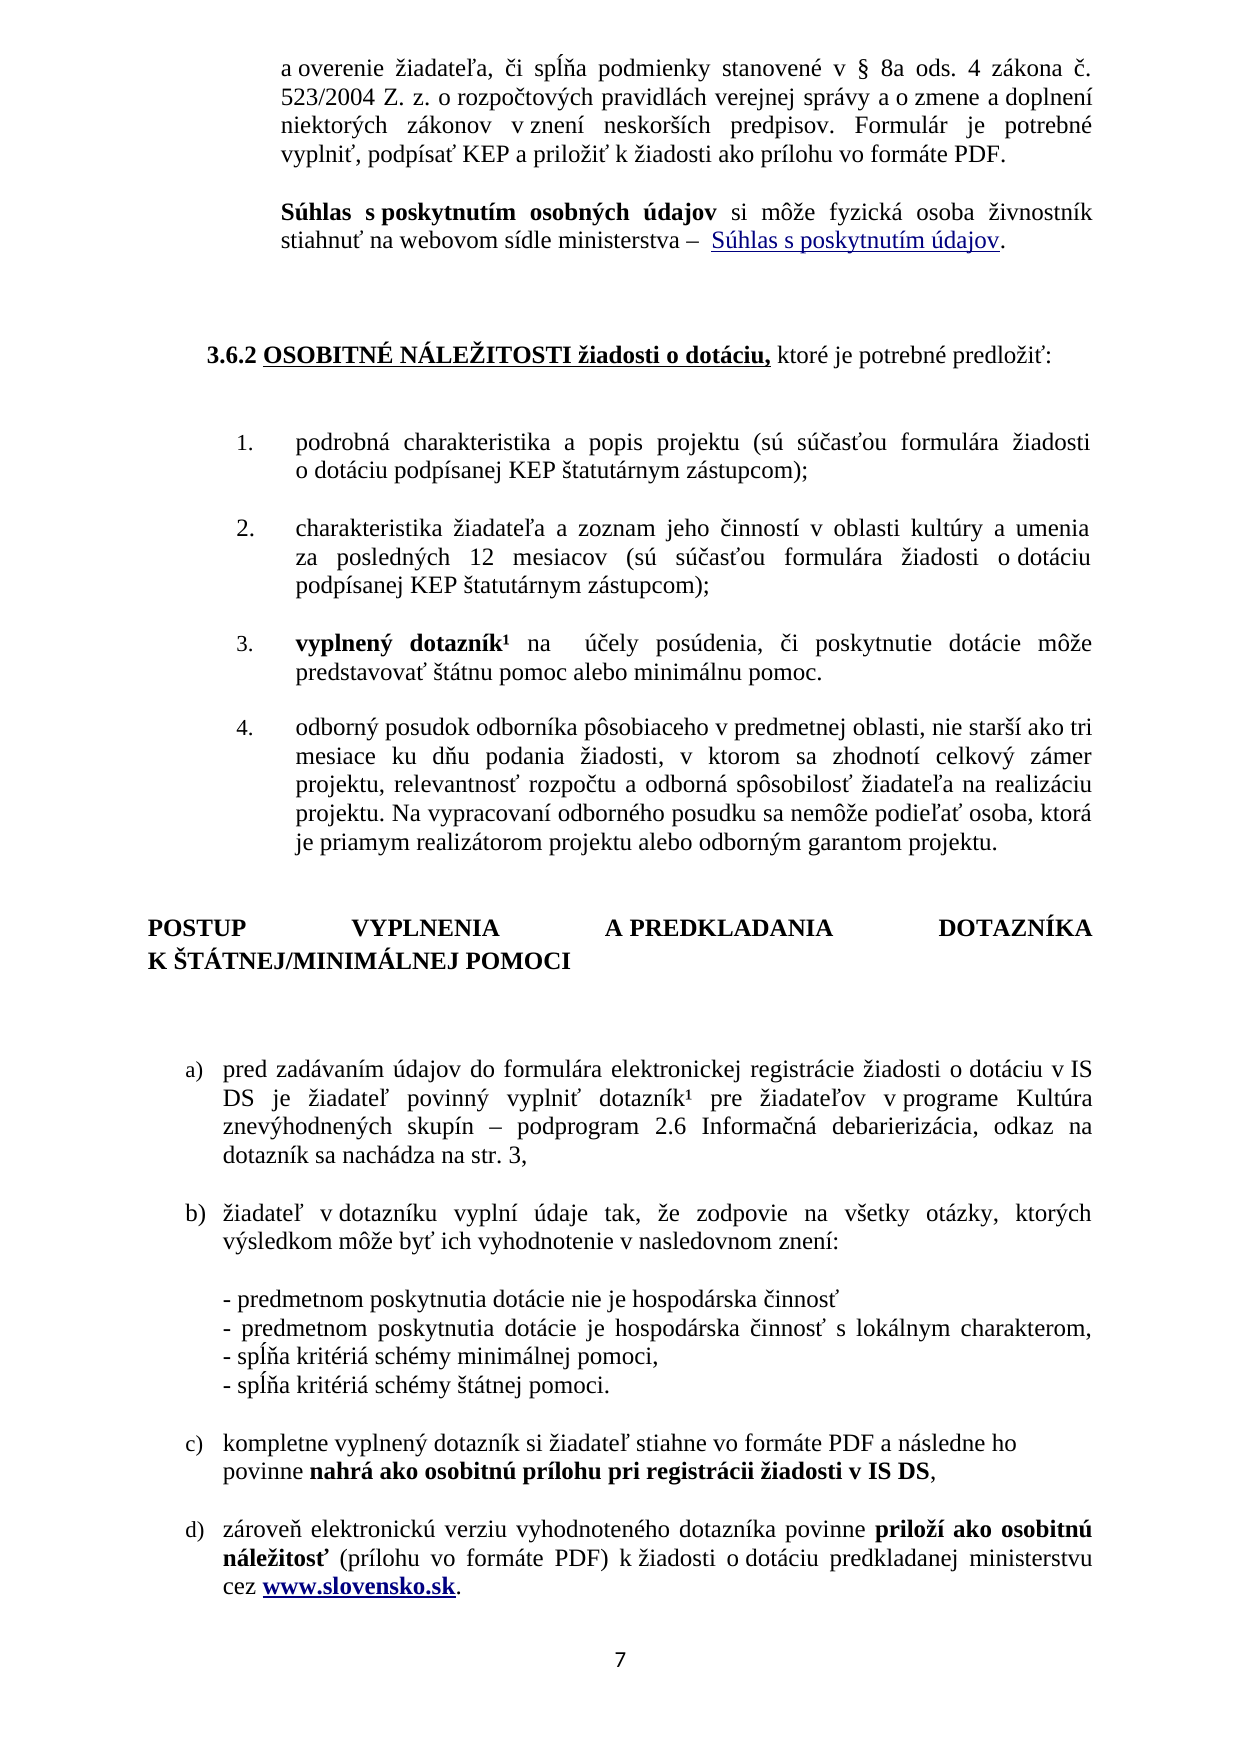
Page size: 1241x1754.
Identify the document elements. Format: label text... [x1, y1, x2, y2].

list a overenie žiadateľa, či spĺňa podmienky stanovené v § 8a ods. 4 zákona č. 523/2004 Z. z. o rozpočtových pravidlách verejnej správy a o zmene a doplnení niektorých zákonov v znení neskorších predpisov. Formulár je potrebné vyplniť, podpísať KEP a priložiť k žiadosti ako prílohu vo formáte PDF. [236, 53, 1093, 168]
list vyplnený dotazník¹ na účely posúdenia, či poskytnutie dotácie môže predstavovať štátnu pomoc alebo minimálnu pomoc. [236, 628, 1093, 686]
list žiadateľ v dotazníku vyplní údaje tak, že zodpovie na všetky otázky, ktorých výsledkom môže byť ich vyhodnotenie v nasledovnom znení: [185, 1198, 1093, 1255]
text Súhlas s poskytnutím osobných údajov si môže fyzická osoba živnostník stiahnuť na webovom sídle ministerstva – Súhlas s poskytnutím údajov. [281, 197, 1093, 254]
list pred zadávaním údajov do formulára elektronickej registrácie žiadosti o dotáciu v IS DS je žiadateľ povinný vyplniť dotazník¹ pre žiadateľov v programe Kultúra znevýhodnených skupín – podprogram 2.6 Informačná debarierizácia, odkaz na dotazník sa nachádza na str. 3, [185, 1054, 1093, 1169]
text - spĺňa kritériá schémy štátnej pomoci. [223, 1370, 1093, 1399]
list odborný posudok odborníka pôsobiaceho v predmetnej oblasti, nie starší ako tri mesiace ku dňu podania žiadosti, v ktorom sa zhodnotí celkový zámer projektu, relevantnosť rozpočtu a odborná spôsobilosť žiadateľa na realizáciu projektu. Na vypracovaní odborného posudku sa nemôže podieľať osoba, ktorá je priamym realizátorom projektu alebo odborným garantom projektu. [236, 712, 1093, 856]
text 3.6.2 OSOBITNÉ NÁLEŽITOSTI žiadosti o dotáciu, ktoré je potrebné predložiť: [207, 341, 1093, 369]
text POSTUP VYPLNENIA A PREDKLADANIA DOTAZNÍKA K ŠTÁTNEJ/MINIMÁLNEJ POMOCI [148, 913, 1093, 975]
list charakteristika žiadateľa a zoznam jeho činností v oblasti kultúry a umenia za posledných 12 mesiacov (sú súčasťou formulára žiadosti o dotáciu podpísanej KEP štatutárnym zástupcom); [236, 513, 1091, 599]
text - predmetnom poskytnutia dotácie nie je hospodárska činnosť [223, 1284, 1093, 1313]
list podrobná charakteristika a popis projektu (sú súčasťou formulára žiadosti o dotáciu podpísanej KEP štatutárnym zástupcom); [236, 427, 1091, 484]
text - predmetnom poskytnutia dotácie je hospodárska činnosť s lokálnym charakterom, - spĺňa kritériá schémy minimálnej pomoci, [223, 1313, 1093, 1370]
list kompletne vyplnený dotazník si žiadateľ stiahne vo formáte PDF a následne ho povinne nahrá ako osobitnú prílohu pri registrácii žiadosti v IS DS, [185, 1428, 1093, 1485]
list zároveň elektronickú verziu vyhodnoteného dotazníka povinne priloží ako osobitnú náležitosť (prílohu vo formáte PDF) k žiadosti o dotáciu predkladanej ministerstvu cez www.slovensko.sk. [185, 1514, 1093, 1600]
